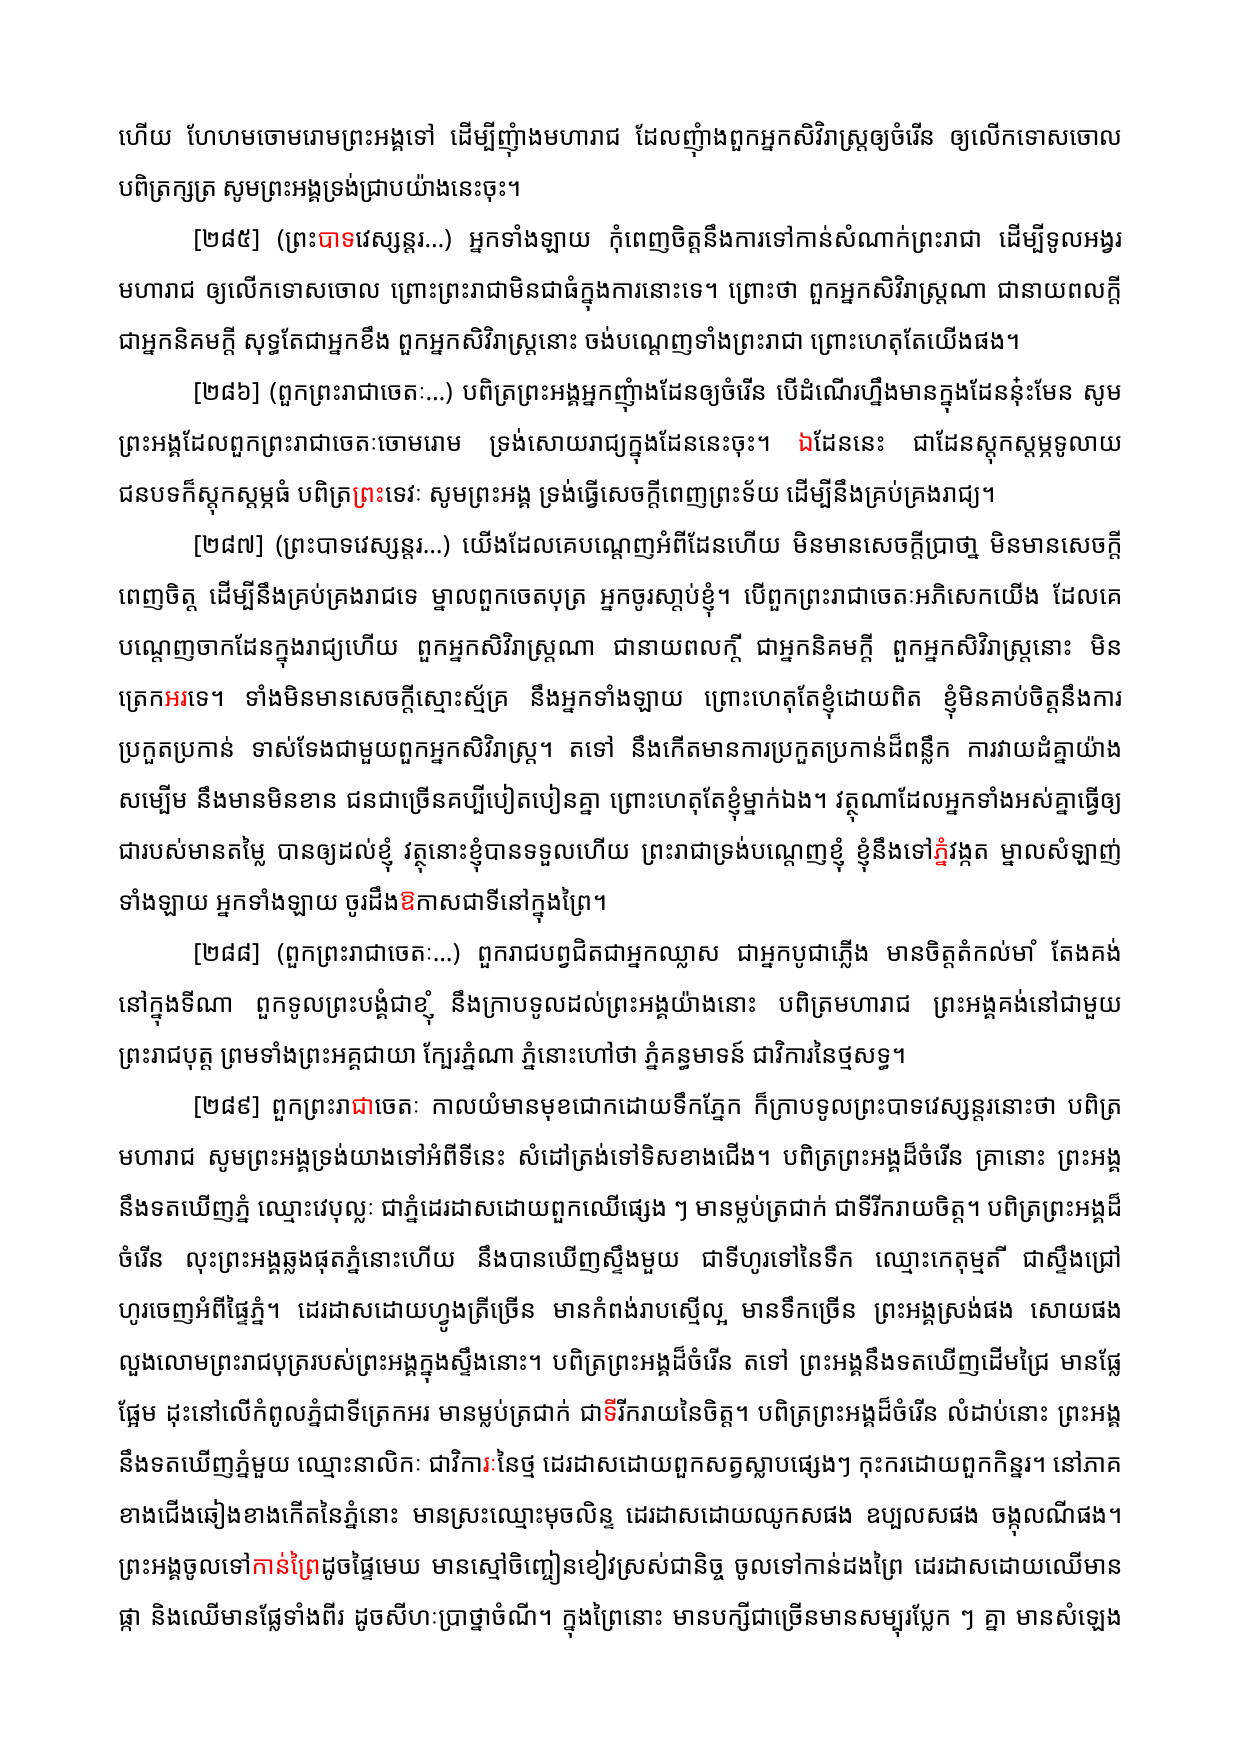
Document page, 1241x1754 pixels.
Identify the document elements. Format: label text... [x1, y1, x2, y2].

text [២៨៨] (ពួកព្រះរាជាចេតៈ…) ពួករាជបព្វជិតជាអ្នកឈ្លាស ជា​អ្នកបូជា​ភើ្លង មាន​ចិត្ត​តំកល់មាំ តែងគង់​នៅក្នុងទីណា ពួកទូល​ព្រះបង្គំ​ជាខ្ញុំ នឹងក្រាប​ទូលដល់​​ព្រះអង្គ​យ៉ាង​នោះ បពិត្រ​មហារាជ ព្រះអង្គ​គង់នៅជា​មួយព្រះរាជបុត្ត ព្រមទាំង​ព្រះអគ្គជាយា កែ្បរភ្នំ​ណា ភ្នំនោះ​ហៅថា ភ្នំគន្ធមាទន៍ ជាវិការ​នៃថ្មសទ្ធ។ [118, 935, 1122, 1071]
text [២៨៤] (ពួកព្រះរាជាចេតៈ…) បពិត្រព្រះអង្គដ៏ប្រសើរ​ក្នុងរថ សូមព្រះអង្គ​សេ្តច​គង់នៅ​ក្នុងដែន​ឈ្មោះចេតៈ​នេះសិន​ចុះ ទំរាំ​ពួកព្រះរាជា​ចេតៈ នឹងទៅកាន់​សំណាក់​ព្រះរាជា ដើម្បី​ទូលអង្វរ។ ពួកព្រះរាជា​ចេតៈ​ត្រេកអរ​បានទីពឹង​ហើយ ហែហម​ចោមរោម​ព្រះអង្គ​ទៅ ដើម្បី​ញុំាង​មហារាជ ដែលញុំាង​ពួកអ្នក​សិវិរាស្រ្ត​ឲ្យចំរើន ឲ្យលើក​ទោស​ចោល បពិត្រ​ក្សត្រ សូមព្រះអង្គ​ទ្រង់ជ្រាប​យ៉ាងនេះ​ចុះ។ [118, 118, 1122, 203]
text [២៨៩] ពួកព្រះរាជាចេតៈ កាលយំមានមុខជោកដោយទឹកភែ្នក ក៏ក្រាប​ទូល​ព្រះបាទ​វេស្សន្តរ​នោះថា បពិត្រ​មហារាជ សូមព្រះអង្គ​ទ្រង់យាង​ទៅអំពីទីនេះ សំដៅ​ត្រង់​ទៅទិស​ខាងជើង។ បពិត្រ​ព្រះអង្គ​ដ៏ចំរើន គ្រានោះ ព្រះអង្គ​នឹងទត​ឃើញ​ភ្នំ ឈ្មោះ​វេបុល្លៈ ជាភ្នំ​ដេរដាស​ដោយពួក​ឈើផេ្សង ៗ មានម្លប់​ត្រជាក់ ជាទី​រីករាយចិត្ត។ បពិត្រ​ព្រះអង្គ​ដ៏ចំរើន លុះព្រះអង្គ​ឆ្លងផុត​ភ្នំនោះហើយ នឹងបាន​ឃើញ​ស្ទឹងមួយ ជាទី​ហូរទៅ​នៃទឹក ឈ្មោះ​កេតុម្មតី ជាស្ទឹងជ្រៅ ហូរចេញអំពី​ផ្ទៃភ្នំ។ ដេរដាស​ដោយហ្វូង​ត្រីច្រើន មានកំពង់​រាបសើ្មល្អ មានទឹក​ច្រើន ព្រះអង្គ​ស្រង់​ផង សោយផង លួងលោម​ព្រះរាជបុត្រ​របស់​ព្រះអង្គ​ក្នុងស្ទឹង​នោះ។ បពិត្រ​ព្រះអង្គ​ដ៏ចំរើន តទៅ ព្រះអង្គ​នឹងទត​ឃើញដើមជ្រៃ មាន​ផែ្លផែ្អម ដុះនៅ​លើ​កំពូលភ្នំ​ជាទីត្រេកអរ មានម្លប់​ត្រជាក់ ជាទីរីករាយ​នៃចិត្ត។ បពិត្រ​ព្រះអង្គ​ដ៏ចំរើន លំដាប់នោះ ព្រះអង្គ​នឹងទត​ឃើញ​ភ្នំមួយ ឈ្មោះ​នាលិកៈ ជាវិការៈនៃថ្ម ដេរដាស​ដោយពួកសត្វ​ស្លាបផេ្សងៗ កុះករ​ដោយពួក​កិន្នរ។ នៅភាគ​ខាង​ជើងឆៀង​ខាង​កើតនៃ​ភ្នំនោះ មានស្រះ​ឈ្មោះ​មុចលិន្ទ ដេរដាស​ដោយឈូក​សផង ឧប្បល​សផង ចង្កុលណី​ផង។​ ព្រះអង្គ​ចូលទៅកាន់ព្រៃ​ដូចផ្ទៃមេឃ មានស្មៅ​ចិញ្ចៀន​ខៀវ​ស្រស់​ជានិច្ច ចូលទៅ​កាន់ដង​ព្រៃ ដេរដាស​ដោយឈើ​មានផ្កា និង​ឈើមាន​ផ្លែទាំងពីរ ដូចសីហៈ​ប្រាថ្នា​ចំណី។ ក្នុងព្រៃនោះ មានបក្សី​ជាច្រើន​មានសម្បុរ​ប្លែក ៗ គ្នា មាន​សំឡេង​មូល មាន​សំឡេង​ពីរោះ ស្រែកយំ​ឆ្លងឆ្លើយ​គ្នា​ទៅមក លើដើម​ឈើមាន​ផ្ការីក​តាមរដូវ។ ព្រះអង្គ​ទ្រង់សេ្តច​ទៅកាន់​ជង្ហុកភ្នំ និងកន្លែង​កកើតនៃ​ស្ទឹង​ទាំងឡាយ នឹងបាន​ទតឃើញ​ស្រះបោក្ខរណី ដេរដាស​ដោយ​ដើមកញ្ជើបាយដាច និង​ដើមថ្ងាន់។ ជា​ស្រះ​ដេរដាស​ដោយហ្វូង​ត្រីដ៏​ច្រើន មាន​កំពង់​រាបស្មើ​ល្អ មានទឹក​ច្រើន មាន​សណ្ឋាន ៤ ជ្រុង​សើ្ម មានទឹក​មាន​រសឆ្ងាញ់ មានក្លិន​មិនគួរខើ្ពម។ សូម​ព្រះអង្គ​ទ្រង់សាង​បណ្ណសាលា​ត្រង់ទិស​ខាងជើង ឆៀង​ខាងកើត​នៃស្រះបោក្ខរណី​នោះ លុះទ្រង់​បានសាង​បណ្ណសាលា​ហើយ សូមទ្រង់​ព្យាយាម ត្រាច់សែ្វងរក​ផលាផល​ចិញ្ចឹម​ព្រះអង្គចុះ។ [118, 1088, 1122, 1632]
text [២៨៥] (ព្រះបាទវេស្សន្តរ…) អ្នកទាំងឡាយ កុំពេញចិត្តនឹងការ​ទៅកាន់​សំណាក់​ព្រះរាជា ដើម្បីទូល​អង្វរ​មហារាជ ឲ្យលើក​ទោសចោល ព្រោះ​ព្រះរាជា​មិនជាធំ​ក្នុងការ​នោះទេ។ ព្រោះថា ពួកអ្នកសិវិរាស្រ្ត​ណា ជានាយ​ពលកី្ត ជាអ្នក​និគមកី្ត សុទ្ធតែ​ជាអ្នកខឹង ពួកអ្នក​សិវិរាស្រ្ត​នោះ ចង់បណេ្តញ​ទាំងព្រះរាជា ​ព្រោះហេតុ​តែយើង​ផង។ [118, 220, 1122, 356]
text [២៨៦] (ពួកព្រះរាជាចេតៈ…) បពិត្រព្រះអង្គអ្នកញុំាងដែនឲ្យចំរើន បើដំណើរ​ហ្នឹងមាន​ក្នុងដែន​នុ៎ះមែន សូមព្រះអង្គ​ដែលពួក​ព្រះរាជា​ចេតៈ​ចោមរោម ទ្រង់​សោយរាជ្យ​ក្នុងដែន​នេះចុះ។ ឯដែននេះ ជាដែន​ស្តុកស្តម្ភ​ទូលាយ ជនបទ​ក៏ស្តុកស្តម្ភធំ បពិត្រ​ព្រះទេវៈ សូមព្រះអង្គ ទ្រង់ធើ្វ​សេចក្តី​ពេញព្រះទ័យ ដើម្បីនឹង​គ្រប់គ្រង​រាជ្យ។ [118, 373, 1122, 509]
text [២៨៧] (ព្រះបាទវេស្សន្តរ…) យើងដែលគេបណេ្តញអំពីដែនហើយ មិនមាន​សេចក្តី​បា្រថា្ន មិនមាន​សេចក្តី​ពេញចិត្ត ដើម្បីនឹង​គ្រប់គ្រង​រាជទេ ម្នាលពួក​ចេតបុត្រ អ្នកចូរ​សា្តប់ខ្ញុំ។ បើពួក​ព្រះរាជា​ចេតៈ​អភិសេក​យើង ដែល​គេបណេ្តញ​ចាកដែន​ក្នុងរាជ្យ​ហើយ ពួកអ្នក​សិវិរាស្រ្ត​ណា ជា​នាយពលក្តី ជាអ្នក​និគមកី្ត ពួកអ្នក​សិវិរាស្រ្ត​នោះ មិន​ត្រេកអរទេ។ ទាំងមិន​មានសេចក្តី​ស្មោះស័្មគ្រ នឹងអ្នក​ទាំងឡាយ ព្រោះ​ហេតុតែ​ខ្ញុំដោយ​ពិត ខ្ញុំមិន​គាប់ចិត្ត​នឹងការ​ប្រកួតប្រកាន់ ទាស់​ទែង​ជាមួយ​ពួកអ្នក​សិវិរាស្រ្ត។ តទៅ​ នឹងកើត​មានការ​ប្រកួត​ប្រកាន់ដ៏​ពន្លឹក ការវាយដំគ្នា​យ៉ាង​សម្បើម នឹងមាន​មិនខាន ជនជា​ច្រើនគប្បី​បៀតបៀន​គ្នា ព្រោះ​ហេតុតែ​ខ្ញុំម្នាក់ឯង។ វត្ថុណា​ដែលអ្នក​ទាំងអស់​គ្នាធើ្វឲ្យ​ជារបស់​មានតមៃ្ល បានឲ្យ​ដល់ខ្ញុំ វត្ថុនោះ​ខ្ញុំបាន​ទទួលហើយ ព្រះរាជា​ទ្រង់​បណេ្តញ​ខ្ញុំ ខ្ញុំនឹង​ទៅភ្នំវង្កត ម្នាលសំឡាញ់​ទាំងឡាយ អ្នក​ទាំងឡាយ ចូរដឹង​ឱកាស​ជាទីនៅ​ក្នុងព្រៃ។ [118, 526, 1122, 918]
